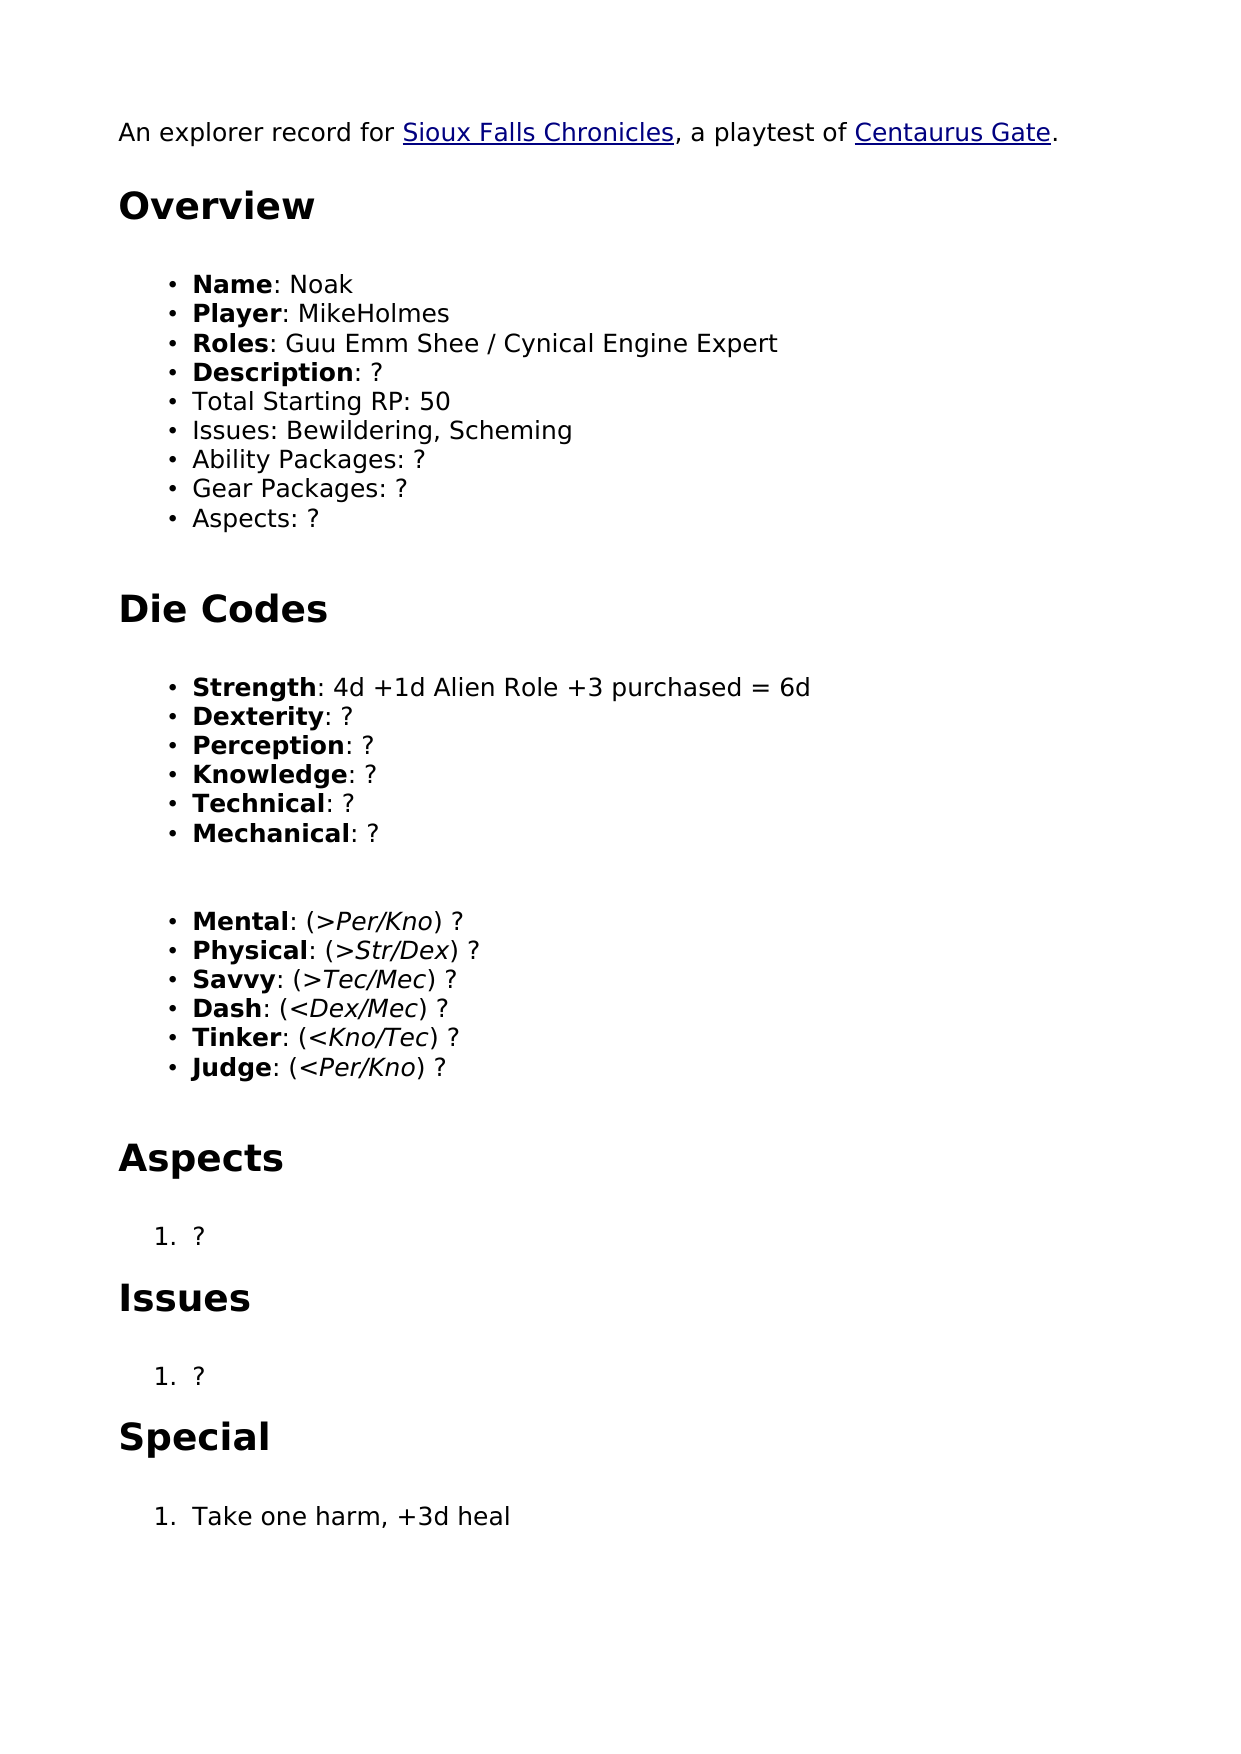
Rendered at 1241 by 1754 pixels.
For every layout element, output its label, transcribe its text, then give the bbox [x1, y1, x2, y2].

list Player: MikeHolmes [177, 299, 1122, 329]
list Issues: Bewildering, Scheming [177, 416, 1122, 445]
list Tinker: (<Kno/Tec) ? [177, 1024, 1122, 1053]
list Gear Packages: ? [177, 474, 1122, 504]
list ? [177, 1222, 1122, 1251]
list Strength: 4d +1d Alien Role +3 purchased = 6d [177, 673, 1122, 702]
list Judge: (<Per/Kno) ? [177, 1053, 1122, 1082]
list Name: Noak [177, 270, 1122, 299]
list Roles: Guu Emm Shee / Cynical Engine Expert [177, 329, 1122, 358]
list Aspects: ? [177, 504, 1122, 533]
subtitle Die Codes [118, 587, 1122, 631]
list Perception: ? [177, 731, 1122, 761]
subtitle Issues [118, 1276, 1122, 1320]
list Knowledge: ? [177, 761, 1122, 790]
list Mechanical: ? [177, 819, 1122, 848]
list Physical: (>Str/Dex) ? [177, 936, 1122, 965]
subtitle Special [118, 1416, 1122, 1460]
list Take one harm, +3d heal [177, 1502, 1122, 1531]
list Mental: (>Per/Kno) ? [177, 907, 1122, 936]
list Savvy: (>Tec/Mec) ? [177, 965, 1122, 994]
list Total Starting RP: 50 [177, 387, 1122, 416]
list Dash: (<Dex/Mec) ? [177, 994, 1122, 1024]
text An explorer record for Sioux Falls Chronicles, a playtest of Centaurus Gate. [118, 118, 1122, 147]
subtitle Aspects [118, 1136, 1122, 1180]
list Dexterity: ? [177, 702, 1122, 731]
list Description: ? [177, 358, 1122, 387]
list Ability Packages: ? [177, 445, 1122, 474]
list Technical: ? [177, 790, 1122, 819]
list ? [177, 1362, 1122, 1391]
subtitle Overview [118, 185, 1122, 228]
